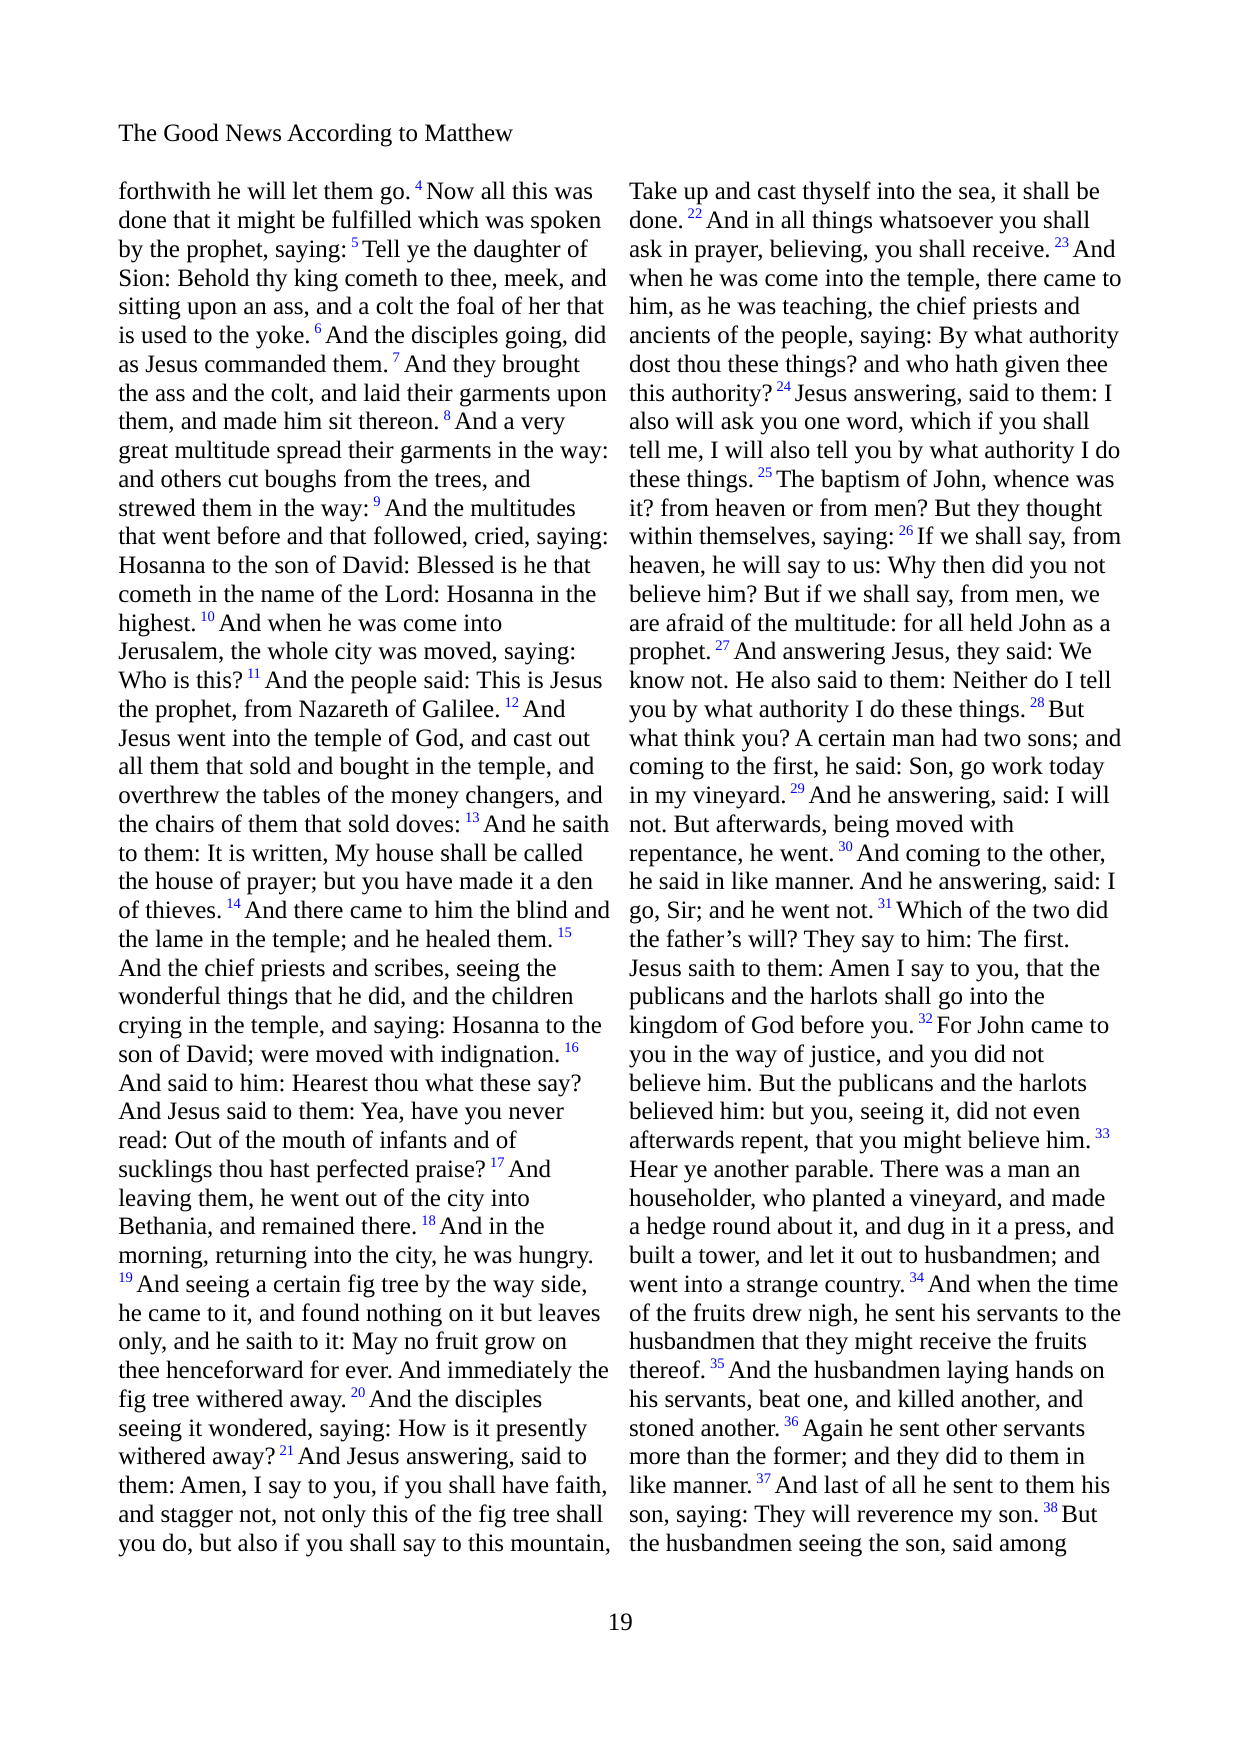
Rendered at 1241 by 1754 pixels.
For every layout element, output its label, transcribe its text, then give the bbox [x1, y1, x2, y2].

text Take up and cast thyself into the sea, it shall be done. 22 And in all things whatsoever you shall ask in prayer, believing, you shall receive. 23 And when he was come into the temple, there came to him, as he was teaching, the chief priests and ancients of the people, saying: By what authority dost thou these things? and who hath given thee this authority? 24 Jesus answering, said to them: I also will ask you one word, which if you shall tell me, I will also tell you by what authority I do these things. 25 The baptism of John, whence was it? from heaven or from men? But they thought within themselves, saying: 26 If we shall say, from heaven, he will say to us: Why then did you not believe him? But if we shall say, from men, we are afraid of the multitude: for all held John as a prophet. 27 And answering Jesus, they said: We know not. He also said to them: Neither do I tell you by what authority I do these things. 28 But what think you? A certain man had two sons; and coming to the first, he said: Son, go work today in my vineyard. 29 And he answering, said: I will not. But afterwards, being moved with repentance, he went. 30 And coming to the other, he said in like manner. And he answering, said: I go, Sir; and he went not. 31 Which of the two did the father’s will? They say to him: The first. Jesus saith to them: Amen I say to you, that the publicans and the harlots shall go into the kingdom of God before you. 32 For John came to you in the way of justice, and you did not believe him. But the publicans and the harlots believed him: but you, seeing it, did not even afterwards repent, that you might believe him. 33 Hear ye another parable. There was a man an householder, who planted a vineyard, and made a hedge round about it, and dug in it a press, and built a tower, and let it out to husbandmen; and went into a strange country. 34 And when the time of the fruits drew nigh, he sent his servants to the husbandmen that they might receive the fruits thereof. 35 And the husbandmen laying hands on his servants, beat one, and killed another, and stoned another. 36 Again he sent other servants more than the former; and they did to them in like manner. 37 And last of all he sent to them his son, saying: They will reverence my son. 38 But the husbandmen seeing the son, said among [629, 176, 1122, 1556]
text forthwith he will let them go. 4 Now all this was done that it might be fulfilled which was spoken by the prophet, saying: 5 Tell ye the daughter of Sion: Behold thy king cometh to thee, meek, and sitting upon an ass, and a colt the foal of her that is used to the yoke. 6 And the disciples going, did as Jesus commanded them. 7 And they brought the ass and the colt, and laid their garments upon them, and made him sit thereon. 8 And a very great multitude spread their garments in the way: and others cut boughs from the trees, and strewed them in the way: 9 And the multitudes that went before and that followed, cried, saying: Hosanna to the son of David: Blessed is he that cometh in the name of the Lord: Hosanna in the highest. 10 And when he was come into Jerusalem, the whole city was moved, saying: Who is this? 11 And the people said: This is Jesus the prophet, from Nazareth of Galilee. 12 And Jesus went into the temple of God, and cast out all them that sold and bought in the temple, and overthrew the tables of the money changers, and the chairs of them that sold doves: 13 And he saith to them: It is written, My house shall be called the house of prayer; but you have made it a den of thieves. 14 And there came to him the blind and the lame in the temple; and he healed them. 15 And the chief priests and scribes, seeing the wonderful things that he did, and the children crying in the temple, and saying: Hosanna to the son of David; were moved with indignation. 16 And said to him: Hearest thou what these say? And Jesus said to them: Yea, have you never read: Out of the mouth of infants and of sucklings thou hast perfected praise? 17 And leaving them, he went out of the city into Bethania, and remained there. 18 And in the morning, returning into the city, he was hungry. 19 And seeing a certain fig tree by the way side, he came to it, and found nothing on it but leaves only, and he saith to it: May no fruit grow on thee henceforward for ever. And immediately the fig tree withered away. 20 And the disciples seeing it wondered, saying: How is it presently withered away? 21 And Jesus answering, said to them: Amen, I say to you, if you shall have faith, and stagger not, not only this of the fig tree shall you do, but also if you shall say to this mountain, [118, 176, 611, 1556]
